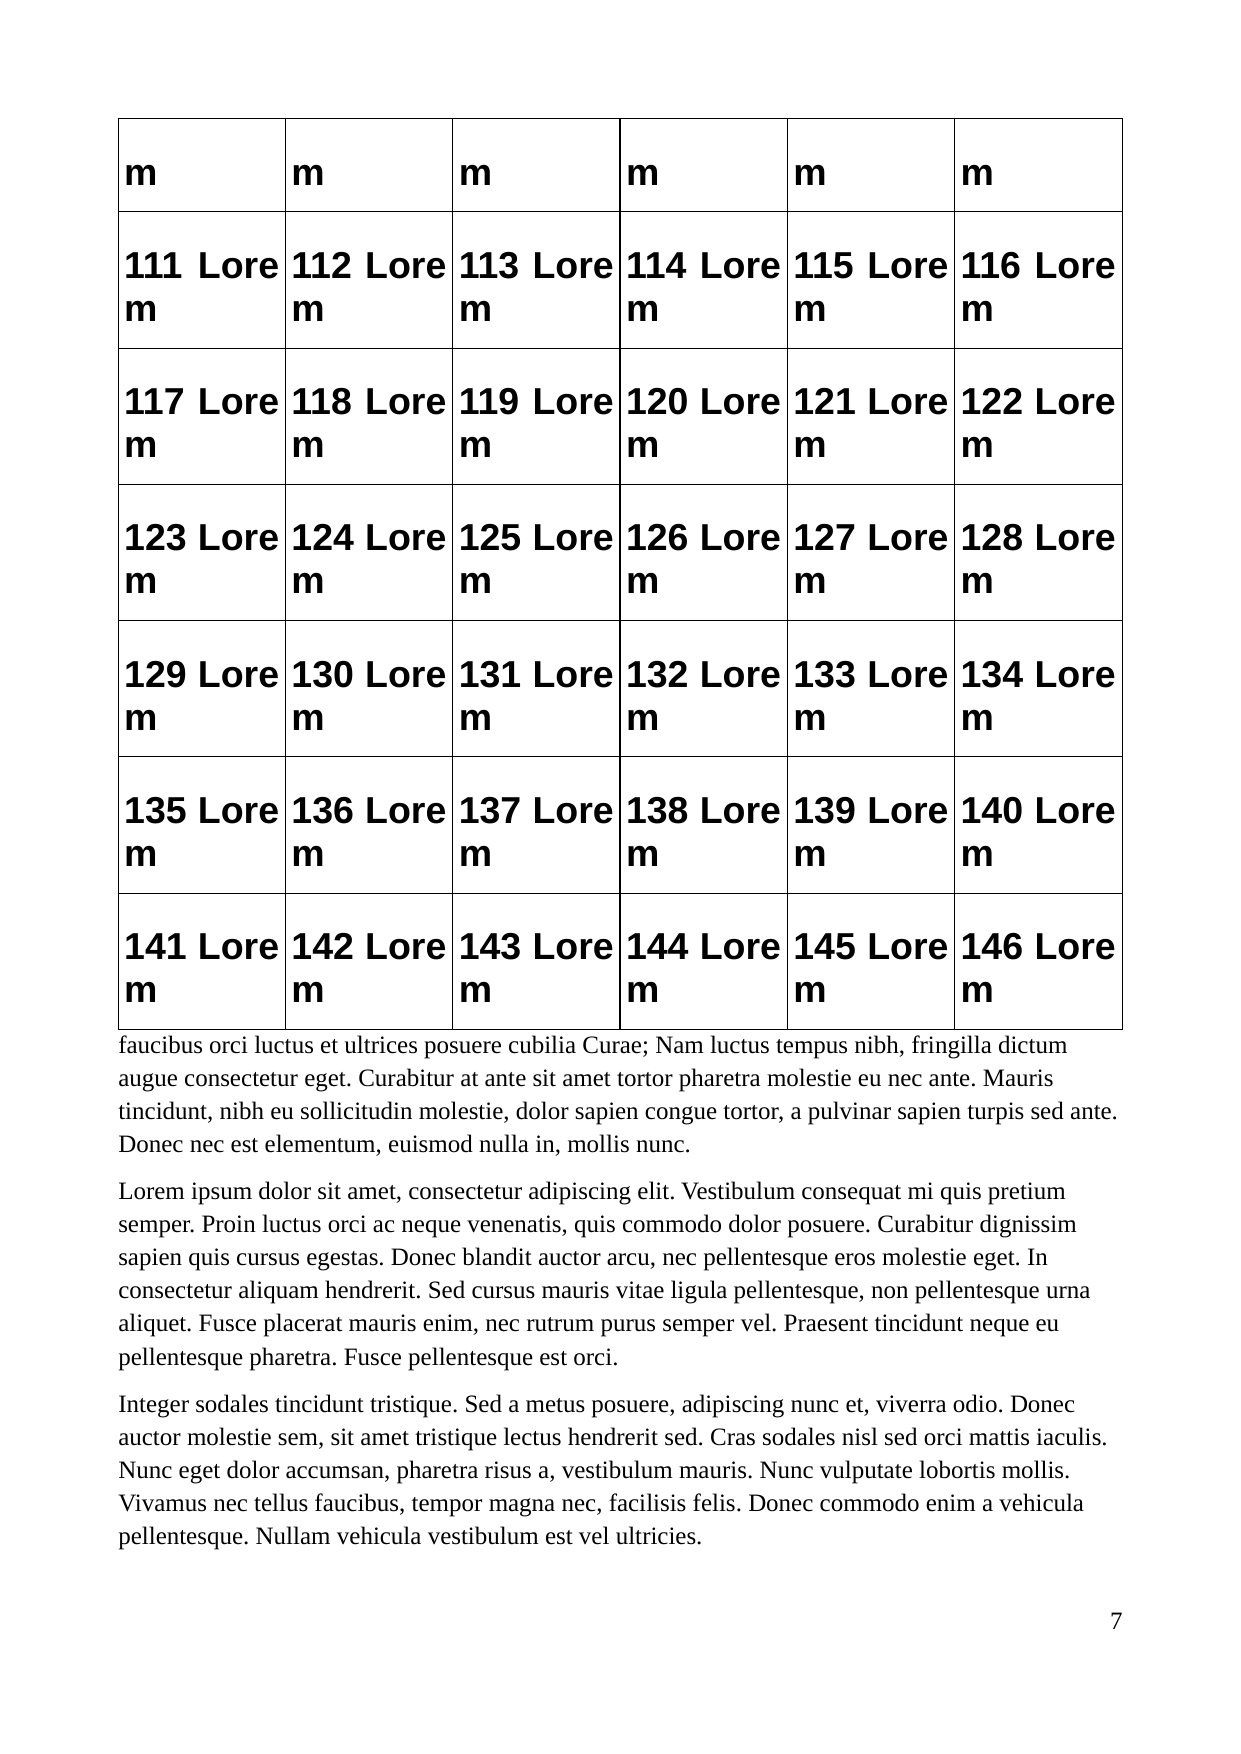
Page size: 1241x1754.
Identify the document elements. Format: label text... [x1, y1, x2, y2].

table_cell Lorem [621, 119, 787, 211]
table_cell Lorem [119, 349, 285, 484]
table_cell Lorem [788, 894, 954, 1029]
table_cell Lorem [955, 349, 1122, 484]
table_cell Lorem [453, 757, 619, 892]
table_cell Lorem [788, 349, 954, 484]
table_cell Lorem [286, 349, 452, 484]
table_cell Lorem [955, 485, 1122, 620]
table_cell Lorem [955, 621, 1122, 756]
table_cell Lorem [453, 621, 619, 756]
table_cell Lorem [286, 621, 452, 756]
table_cell Lorem [119, 621, 285, 756]
table_cell Lorem [955, 757, 1122, 892]
table_cell Lorem [286, 894, 452, 1029]
table_cell Lorem [453, 485, 619, 620]
table_cell Lorem [286, 485, 452, 620]
table_cell Lorem [286, 119, 452, 211]
table_cell Lorem [621, 894, 787, 1029]
table_cell Lorem [119, 485, 285, 620]
table_cell Lorem [286, 757, 452, 892]
table_cell Lorem [286, 212, 452, 347]
table_cell Lorem [788, 212, 954, 347]
table_cell Lorem [119, 119, 285, 211]
table_cell Lorem [788, 485, 954, 620]
text Integer sodales tincidunt tristique. Sed a metus posuere, adipiscing nunc et, viverra odio. Donec auctor molestie sem, sit amet tristique lectus hendrerit sed. Cras sodales nisl sed orci mattis iaculis. Nunc eget dolor accumsan, pharetra risus a, vestibulum mauris. Nunc vulputate lobortis mollis. Vivamus nec tellus faucibus, tempor magna nec, facilisis felis. Donec commodo enim a vehicula pellentesque. Nullam vehicula vestibulum est vel ultricies. [118, 1389, 1122, 1550]
table_cell Lorem [955, 119, 1122, 211]
table_cell Lorem [788, 621, 954, 756]
table_cell Lorem [955, 894, 1122, 1029]
table_cell Lorem [788, 119, 954, 211]
table_cell Lorem [621, 212, 787, 347]
table_cell Lorem [621, 757, 787, 892]
table_cell Lorem [621, 349, 787, 484]
table_cell Lorem [621, 621, 787, 756]
text Lorem ipsum dolor sit amet, consectetur adipiscing elit. Vestibulum consequat mi quis pretium semper. Proin luctus orci ac neque venenatis, quis commodo dolor posuere. Curabitur dignissim sapien quis cursus egestas. Donec blandit auctor arcu, nec pellentesque eros molestie eget. In consectetur aliquam hendrerit. Sed cursus mauris vitae ligula pellentesque, non pellentesque urna aliquet. Fusce placerat mauris enim, nec rutrum purus semper vel. Praesent tincidunt neque eu pellentesque pharetra. Fusce pellentesque est orci. [118, 1176, 1122, 1370]
table_cell Lorem [119, 757, 285, 892]
table_cell Lorem [621, 485, 787, 620]
table_cell Lorem [453, 349, 619, 484]
table_cell Lorem [453, 119, 619, 211]
table_cell Lorem [119, 212, 285, 347]
text faucibus orci luctus et ultrices posuere cubilia Curae; Nam luctus tempus nibh, fringilla dictum augue consectetur eget. Curabitur at ante sit amet tortor pharetra molestie eu nec ante. Mauris tincidunt, nibh eu sollicitudin molestie, dolor sapien congue tortor, a pulvinar sapien turpis sed ante. Donec nec est elementum, euismod nulla in, mollis nunc. [118, 1030, 1122, 1158]
table_cell Lorem [119, 894, 285, 1029]
table_cell Lorem [453, 212, 619, 347]
table_cell Lorem [955, 212, 1122, 347]
table_cell Lorem [453, 894, 619, 1029]
table_cell Lorem [788, 757, 954, 892]
